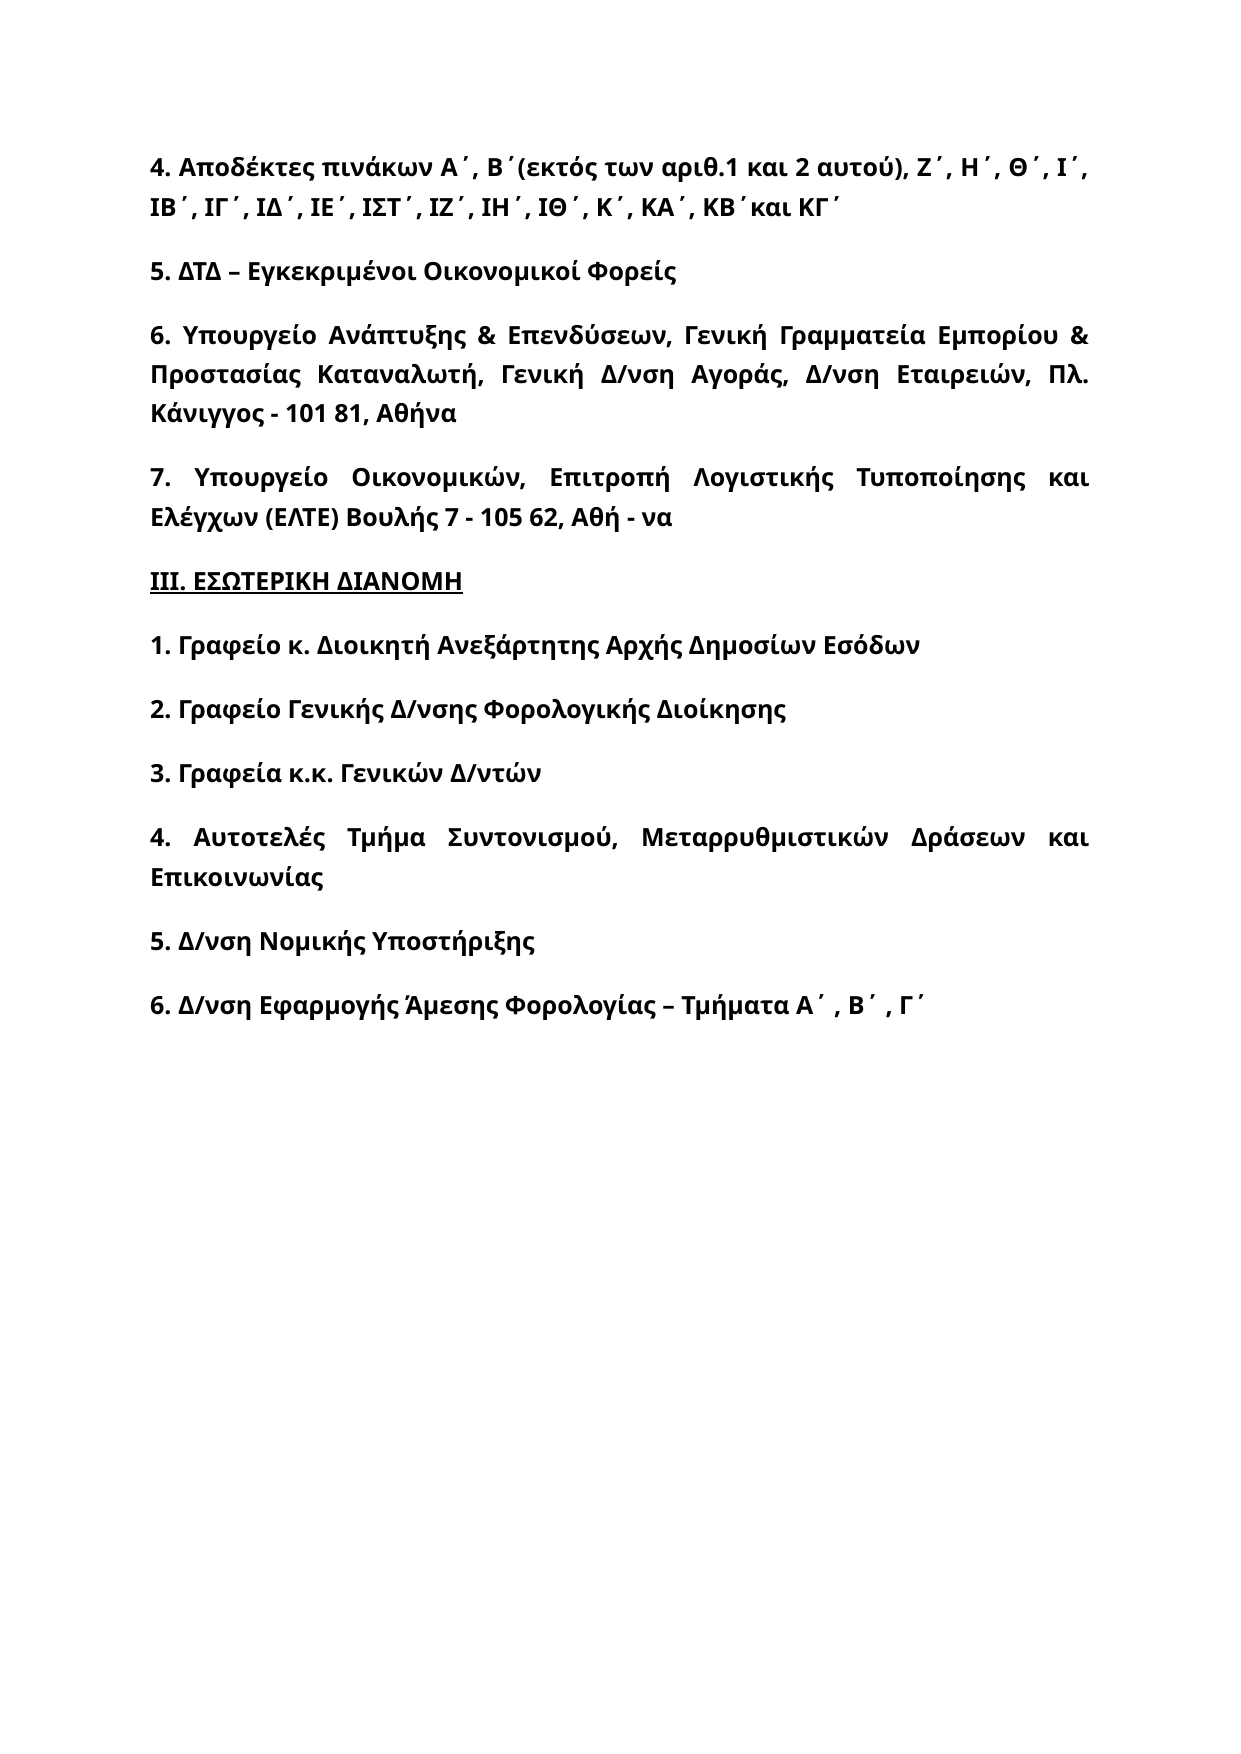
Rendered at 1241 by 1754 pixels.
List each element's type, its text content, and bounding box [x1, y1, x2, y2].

text 4. Αυτοτελές Τμήμα Συντονισμού, Μεταρρυθμιστικών Δράσεων και Επικοινωνίας [150, 820, 1090, 893]
text 5. ΔΤΔ – Εγκεκριμένοι Οικονομικοί Φορείς [150, 253, 1090, 287]
text 2. Γραφείο Γενικής Δ/νσης Φορολογικής Διοίκησης [150, 692, 1090, 726]
text 3. Γραφεία κ.κ. Γενικών Δ/ντών [150, 756, 1090, 790]
text 5. Δ/νση Νομικής Υποστήριξης [150, 923, 1090, 957]
text 4. Αποδέκτες πινάκων Α΄, Β΄(εκτός των αριθ.1 και 2 αυτού), Ζ΄, Η΄, Θ΄, Ι΄, ΙΒ΄, ΙΓ΄, ΙΔ΄, ΙΕ΄, ΙΣΤ΄, ΙΖ΄, ΙΗ΄, ΙΘ΄, Κ΄, ΚΑ΄, ΚΒ΄και ΚΓ΄ [150, 150, 1090, 223]
text ΙΙΙ. ΕΣΩΤΕΡΙΚΗ ΔΙΑΝΟΜΗ [150, 563, 1090, 597]
text 6. Δ/νση Εφαρμογής Άμεσης Φορολογίας – Τμήματα Α΄ , Β΄ , Γ΄ [150, 987, 1090, 1022]
text 1. Γραφείο κ. Διοικητή Ανεξάρτητης Αρχής Δημοσίων Εσόδων [150, 627, 1090, 662]
text 7. Υπουργείο Οικονομικών, Επιτροπή Λογιστικής Τυποποίησης και Ελέγχων (ΕΛΤΕ) Βουλής 7 - 105 62, Αθή - να [150, 460, 1090, 533]
text 6. Υπουργείο Ανάπτυξης & Επενδύσεων, Γενική Γραμματεία Εμπορίου & Προστασίας Καταναλωτή, Γενική Δ/νση Αγοράς, Δ/νση Εταιρειών, Πλ. Κάνιγγος - 101 81, Αθήνα [150, 317, 1090, 430]
